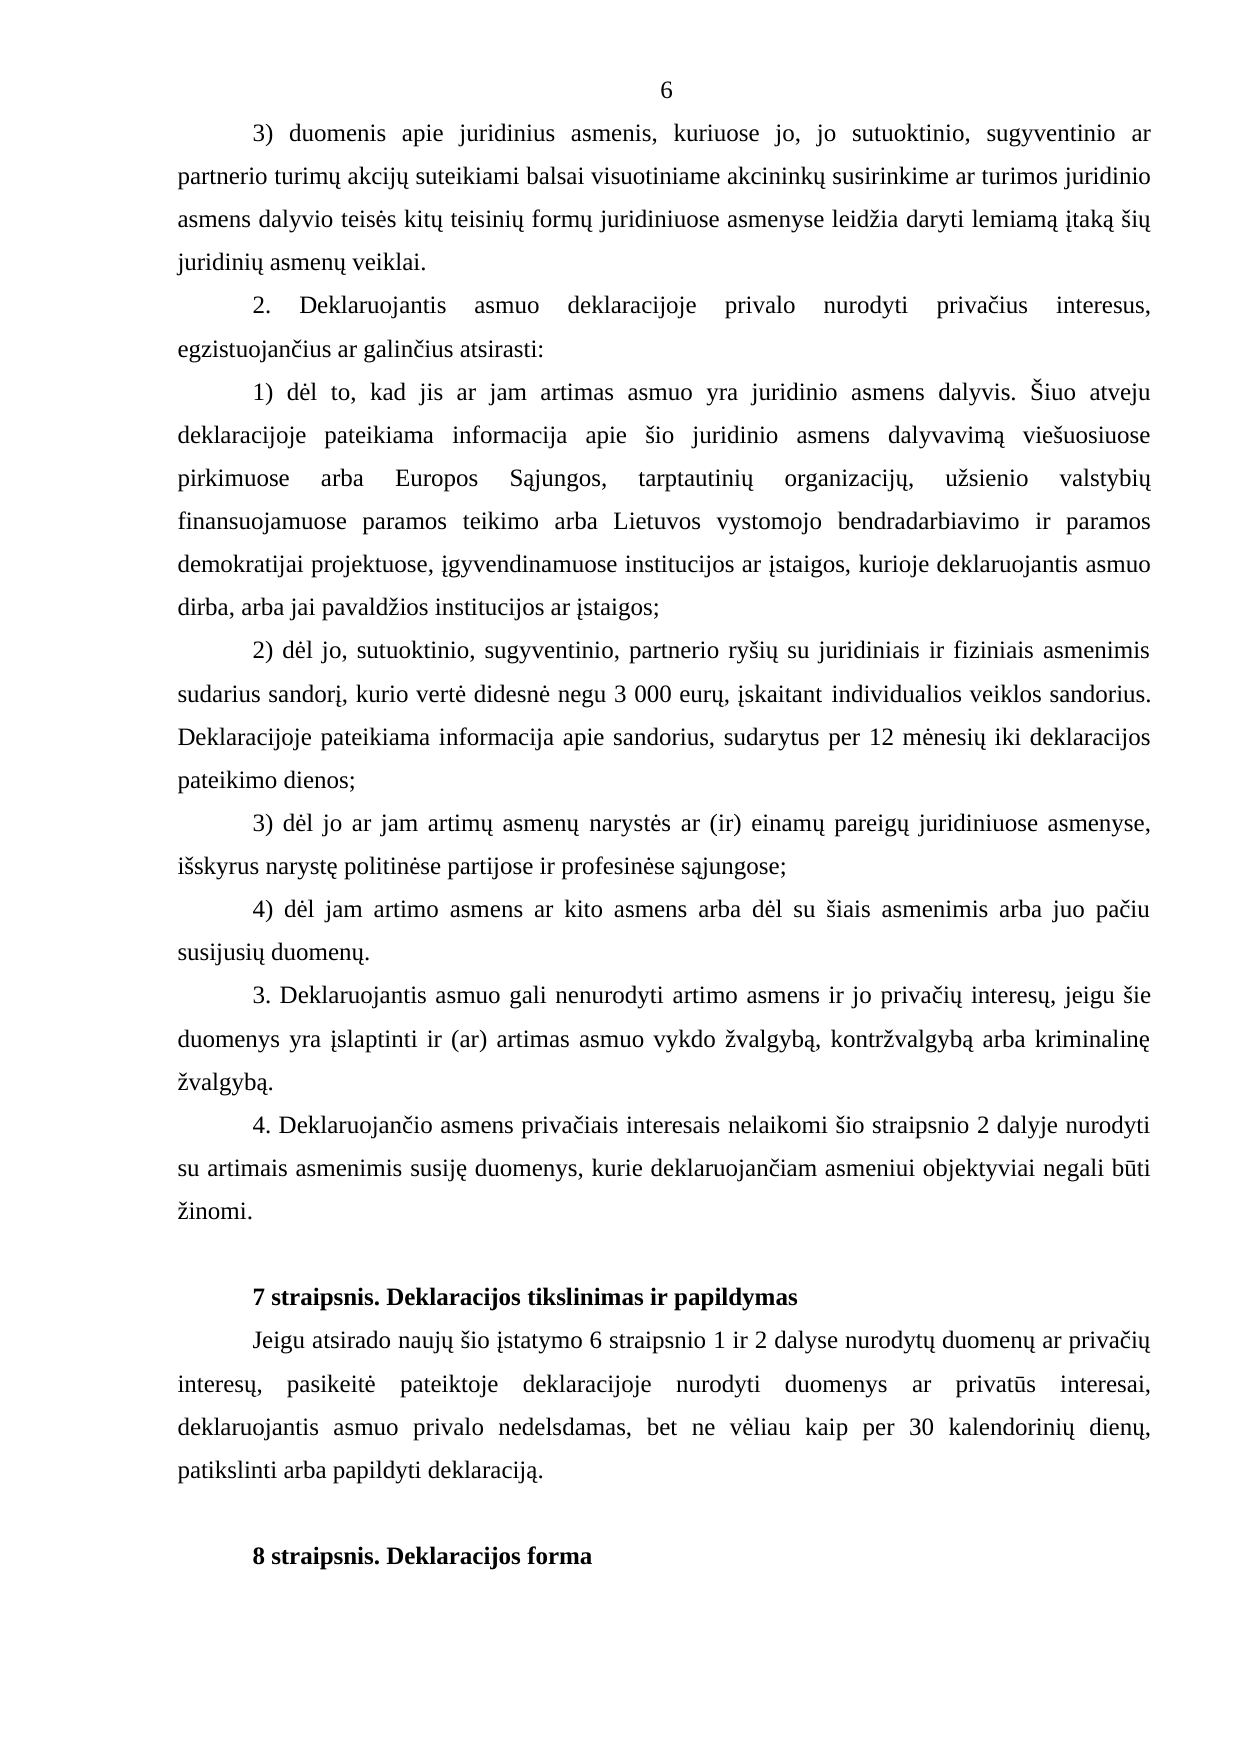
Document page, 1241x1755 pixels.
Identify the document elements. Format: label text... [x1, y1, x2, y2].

text 2) dėl jo, sutuoktinio, sugyventinio, partnerio ryšių su juridiniais ir fiziniais asmenimis sudarius sandorį, kurio vertė didesnė negu 3 000 eurų, įskaitant individualios veiklos sandorius. Deklaracijoje pateikiama informacija apie sandorius, sudarytus per 12 mėnesių iki deklaracijos pateikimo dienos; [177, 636, 1152, 794]
text 7 straipsnis. Deklaracijos tikslinimas ir papildymas [177, 1282, 1152, 1311]
text 4) dėl jam artimo asmens ar kito asmens arba dėl su šiais asmenimis arba juo pačiu susijusių duomenų. [177, 894, 1152, 966]
text 3) dėl jo ar jam artimų asmenų narystės ar (ir) einamų pareigų juridiniuose asmenyse, išskyrus narystę politinėse partijose ir profesinėse sąjungose; [177, 808, 1152, 880]
text 2. Deklaruojantis asmuo deklaracijoje privalo nurodyti privačius interesus, egzistuojančius ar galinčius atsirasti: [177, 291, 1152, 362]
text 3) duomenis apie juridinius asmenis, kuriuose jo, jo sutuoktinio, sugyventinio ar partnerio turimų akcijų suteikiami balsai visuotiniame akcininkų susirinkime ar turimos juridinio asmens dalyvio teisės kitų teisinių formų juridiniuose asmenyse leidžia daryti lemiamą įtaką šių juridinių asmenų veiklai. [177, 118, 1152, 276]
text 3. Deklaruojantis asmuo gali nenurodyti artimo asmens ir jo privačių interesų, jeigu šie duomenys yra įslaptinti ir (ar) artimas asmuo vykdo žvalgybą, kontržvalgybą arba kriminalinę žvalgybą. [177, 981, 1152, 1096]
text 4. Deklaruojančio asmens privačiais interesais nelaikomi šio straipsnio 2 dalyje nurodyti su artimais asmenimis susiję duomenys, kurie deklaruojančiam asmeniui objektyviai negali būti žinomi. [177, 1110, 1152, 1225]
text 1) dėl to, kad jis ar jam artimas asmuo yra juridinio asmens dalyvis. Šiuo atveju deklaracijoje pateikiama informacija apie šio juridinio asmens dalyvavimą viešuosiuose pirkimuose arba Europos Sąjungos, tarptautinių organizacijų, užsienio valstybių finansuojamuose paramos teikimo arba Lietuvos vystomojo bendradarbiavimo ir paramos demokratijai projektuose, įgyvendinamuose institucijos ar įstaigos, kurioje deklaruojantis asmuo dirba, arba jai pavaldžios institucijos ar įstaigos; [177, 377, 1152, 621]
text Jeigu atsirado naujų šio įstatymo 6 straipsnio 1 ir 2 dalyse nurodytų duomenų ar privačių interesų, pasikeitė pateiktoje deklaracijoje nurodyti duomenys ar privatūs interesai, deklaruojantis asmuo privalo nedelsdamas, bet ne vėliau kaip per 30 kalendorinių dienų, patikslinti arba papildyti deklaraciją. [177, 1326, 1152, 1484]
text 8 straipsnis. Deklaracijos forma [177, 1541, 1152, 1570]
